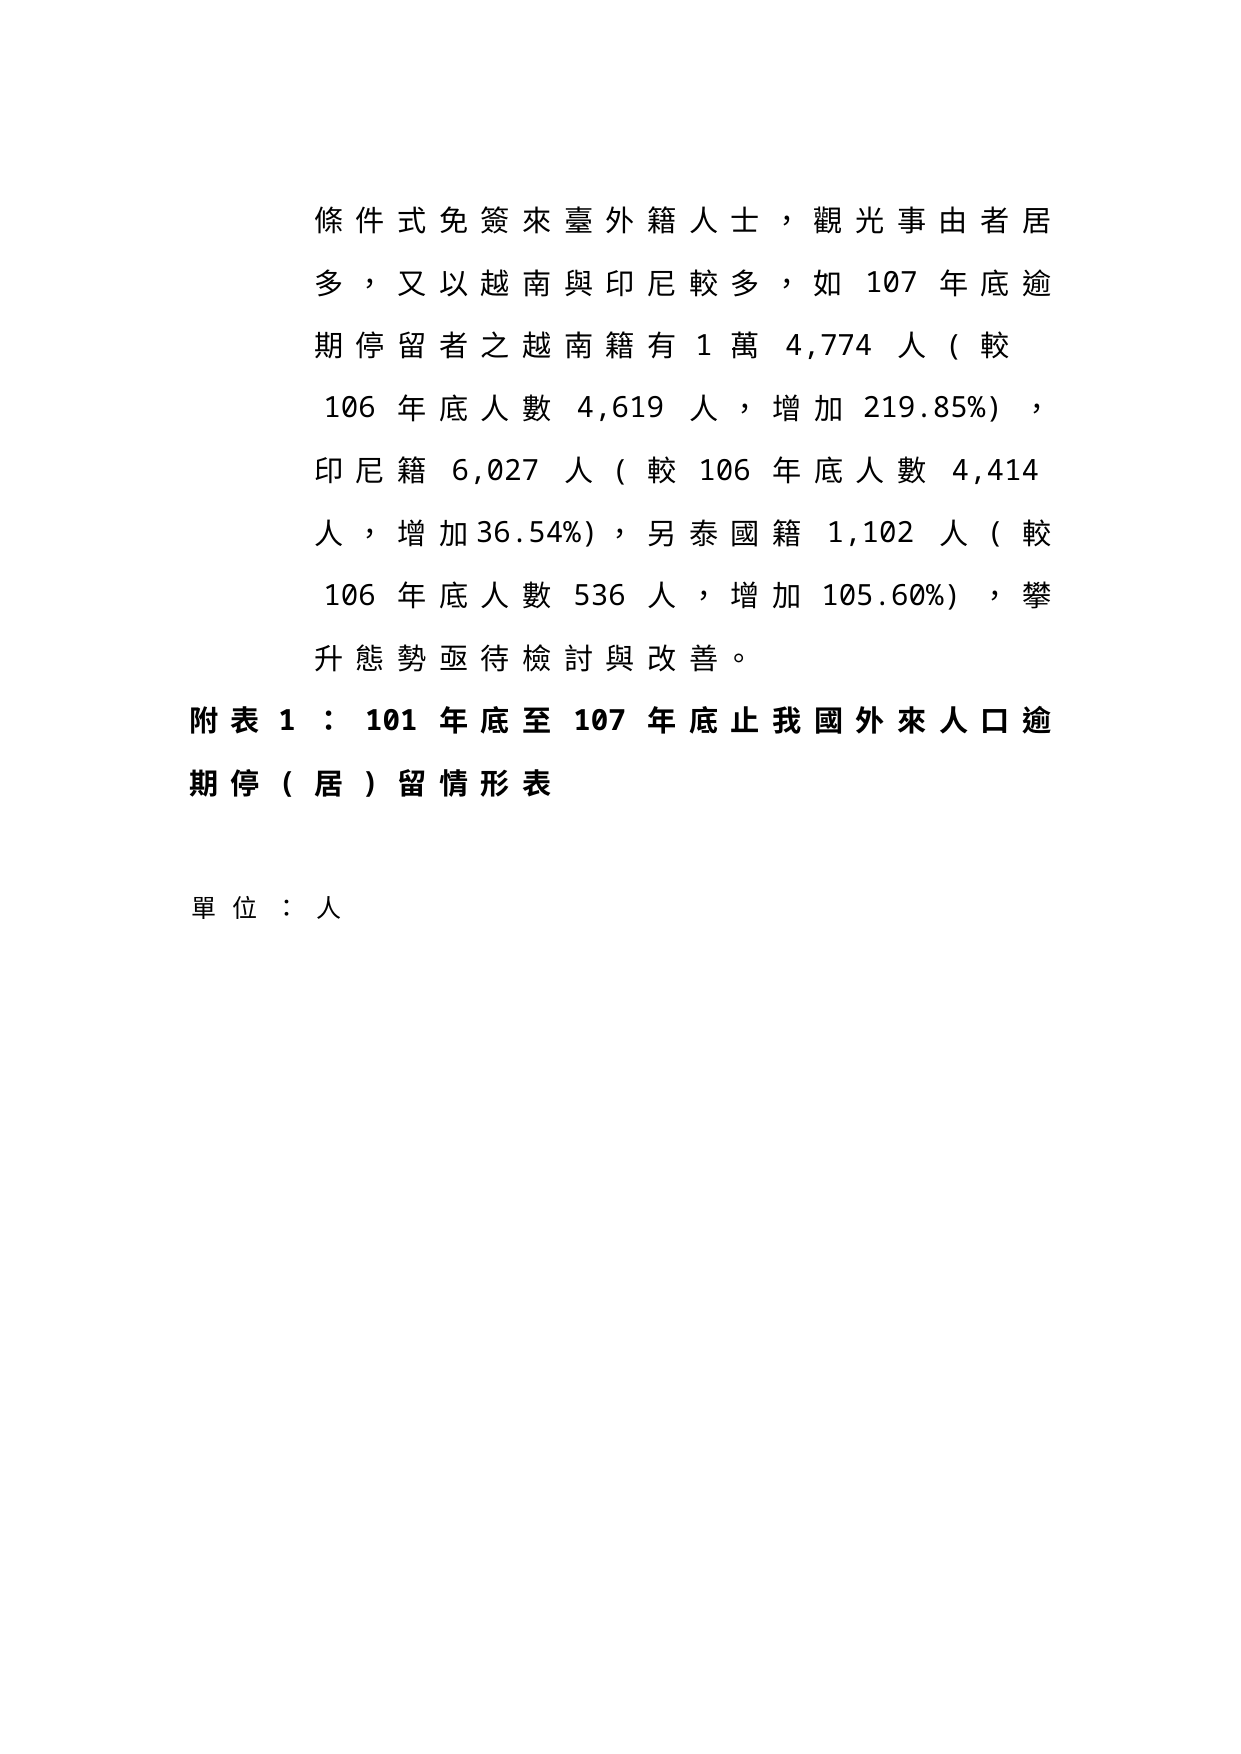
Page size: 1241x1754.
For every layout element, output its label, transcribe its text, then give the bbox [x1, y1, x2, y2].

text 附表1：101年底至107年底止我國外來人口逾期停(居)留情形表 [153, 677, 1058, 802]
text 單位：人 [183, 802, 1058, 927]
text 條件式免簽來臺外籍人士，觀光事由者居多，又以越南與印尼較多，如107年底逾期停留者之越南籍有1萬4,774人(較106年底人數4,619人，增加219.85%)，印尼籍6,027人(較106年底人數4,414人，增加36.54%)，另泰國籍1,102人(較106年底人數536人，增加105.60%)，攀升態勢亟待檢討與改善。 [271, 177, 1058, 677]
